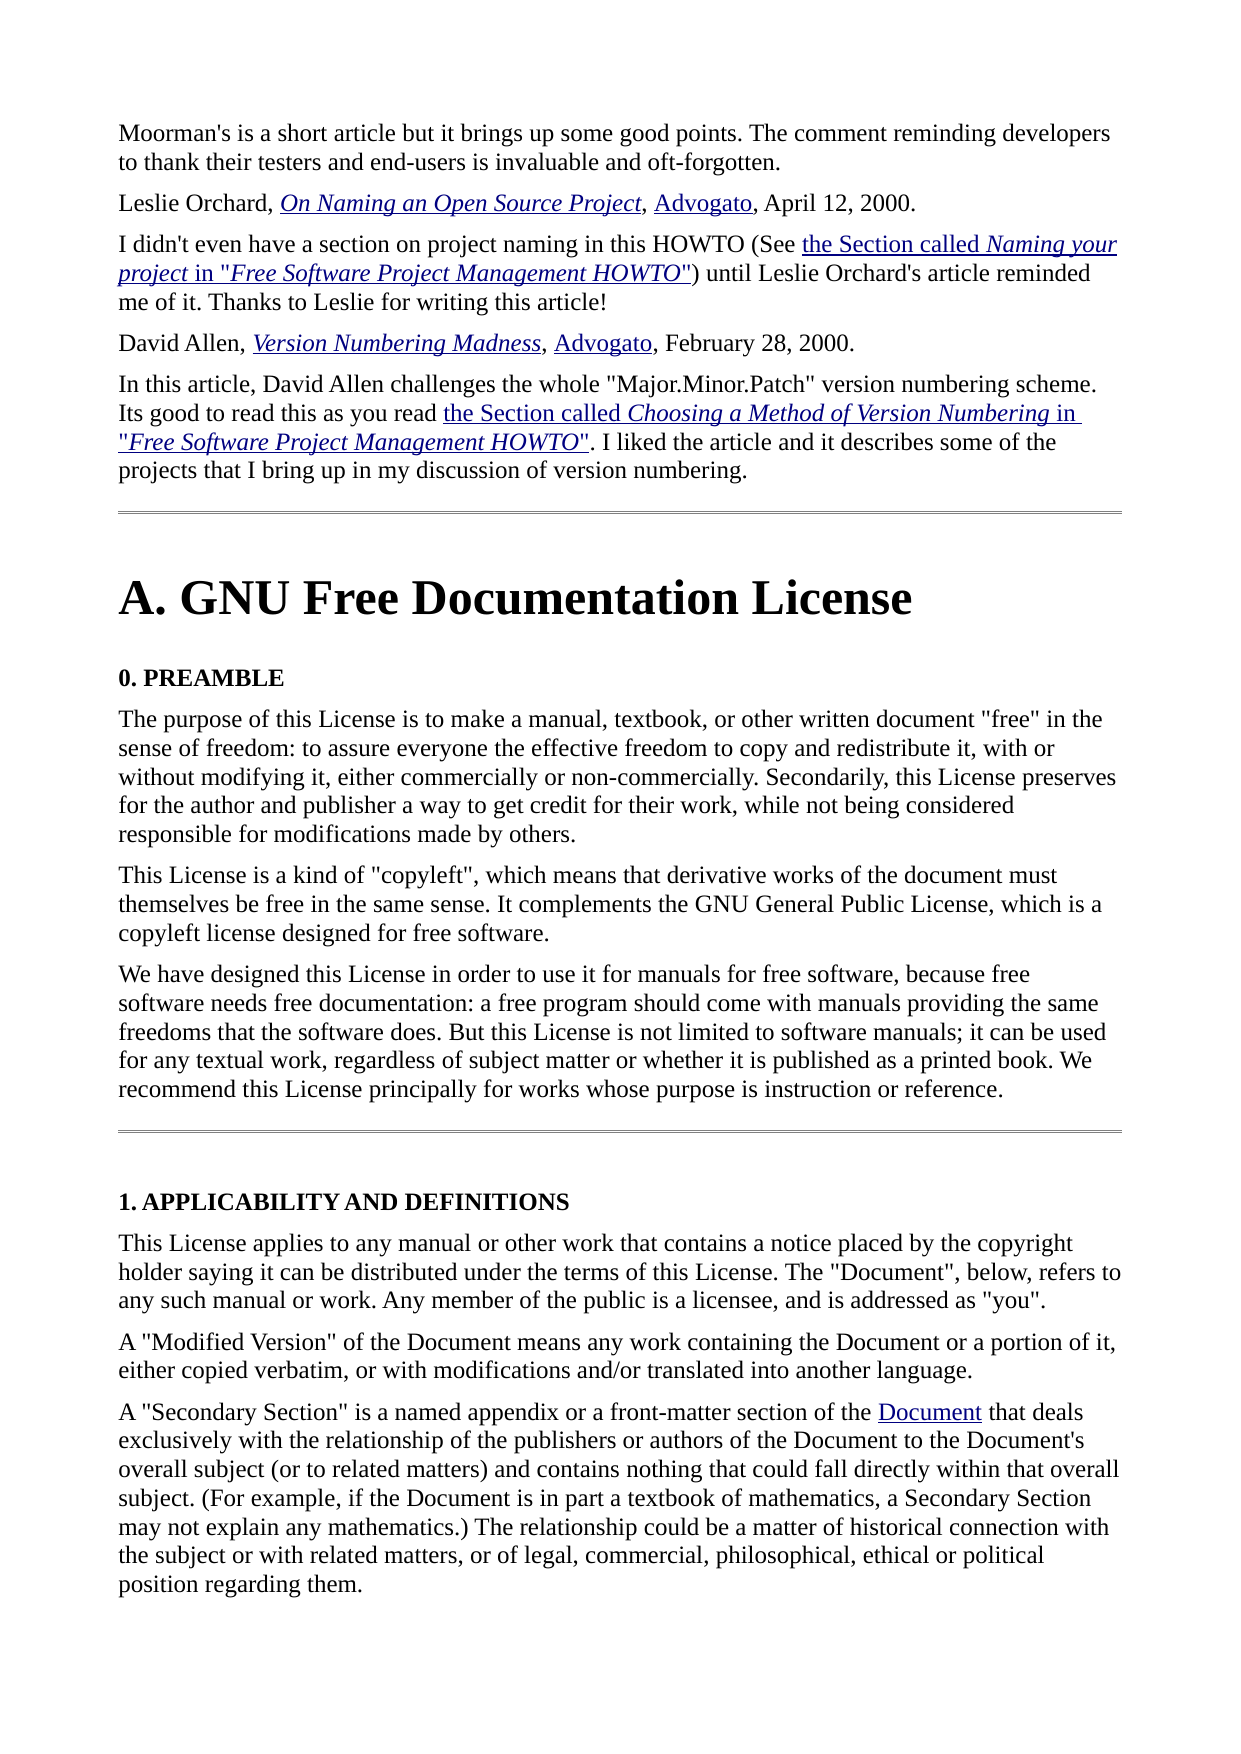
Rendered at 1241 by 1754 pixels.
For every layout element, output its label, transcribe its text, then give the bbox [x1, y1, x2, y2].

text This License is a kind of "copyleft", which means that derivative works of the document must themselves be free in the same sense. It complements the GNU General Public License, which is a copyleft license designed for free software. [118, 861, 1122, 947]
text I didn't even have a section on project naming in this HOWTO (See the Section called Naming your project in "Free Software Project Management HOWTO") until Leslie Orchard's article reminded me of it. Thanks to Leslie for writing this article! [118, 229, 1122, 316]
subtitle A. GNU Free Documentation License [118, 568, 1122, 626]
text A "Secondary Section" is a named appendix or a front-matter section of the Document that deals exclusively with the relationship of the publishers or authors of the Document to the Document's overall subject (or to related matters) and contains nothing that could fall directly within that overall subject. (For example, if the Document is in part a textbook of mathematics, a Secondary Section may not explain any mathematics.) The relationship could be a matter of historical connection with the subject or with related matters, or of legal, commercial, philosophical, ethical or political position regarding them. [118, 1397, 1122, 1598]
text Leslie Orchard, On Naming an Open Source Project, Advogato, April 12, 2000. [118, 188, 1122, 217]
subtitle 0. PREAMBLE [118, 663, 1122, 692]
text This License applies to any manual or other work that contains a notice placed by the copyright holder saying it can be distributed under the terms of this License. The "Document", below, refers to any such manual or work. Any member of the public is a licensee, and is addressed as "you". [118, 1228, 1122, 1314]
text The purpose of this License is to make a manual, textbook, or other written document "free" in the sense of freedom: to assure everyone the effective freedom to copy and redistribute it, with or without modifying it, either commercially or non-commercially. Secondarily, this License preserves for the author and publisher a way to get credit for their work, while not being considered responsible for modifications made by others. [118, 704, 1122, 848]
text Moorman's is a short article but it brings up some good points. The comment reminding developers to thank their testers and end-users is invaluable and oft-forgotten. [118, 118, 1122, 176]
text We have designed this License in order to use it for manuals for free software, because free software needs free documentation: a free program should come with manuals providing the same freedoms that the software does. But this License is not limited to software manuals; it can be used for any textual work, regardless of subject matter or whether it is published as a printed book. We recommend this License principally for works whose purpose is instruction or reference. [118, 959, 1122, 1103]
text In this article, David Allen challenges the whole "Major.Minor.Patch" version numbering scheme. Its good to read this as you read the Section called Choosing a Method of Version Numbering in "Free Software Project Management HOWTO". I liked the article and it describes some of the projects that I bring up in my discussion of version numbering. [118, 369, 1122, 484]
text A "Modified Version" of the Document means any work containing the Document or a portion of it, either copied verbatim, or with modifications and/or translated into another language. [118, 1327, 1122, 1384]
text David Allen, Version Numbering Madness, Advogato, February 28, 2000. [118, 328, 1122, 357]
subtitle 1. APPLICABILITY AND DEFINITIONS [118, 1187, 1122, 1215]
